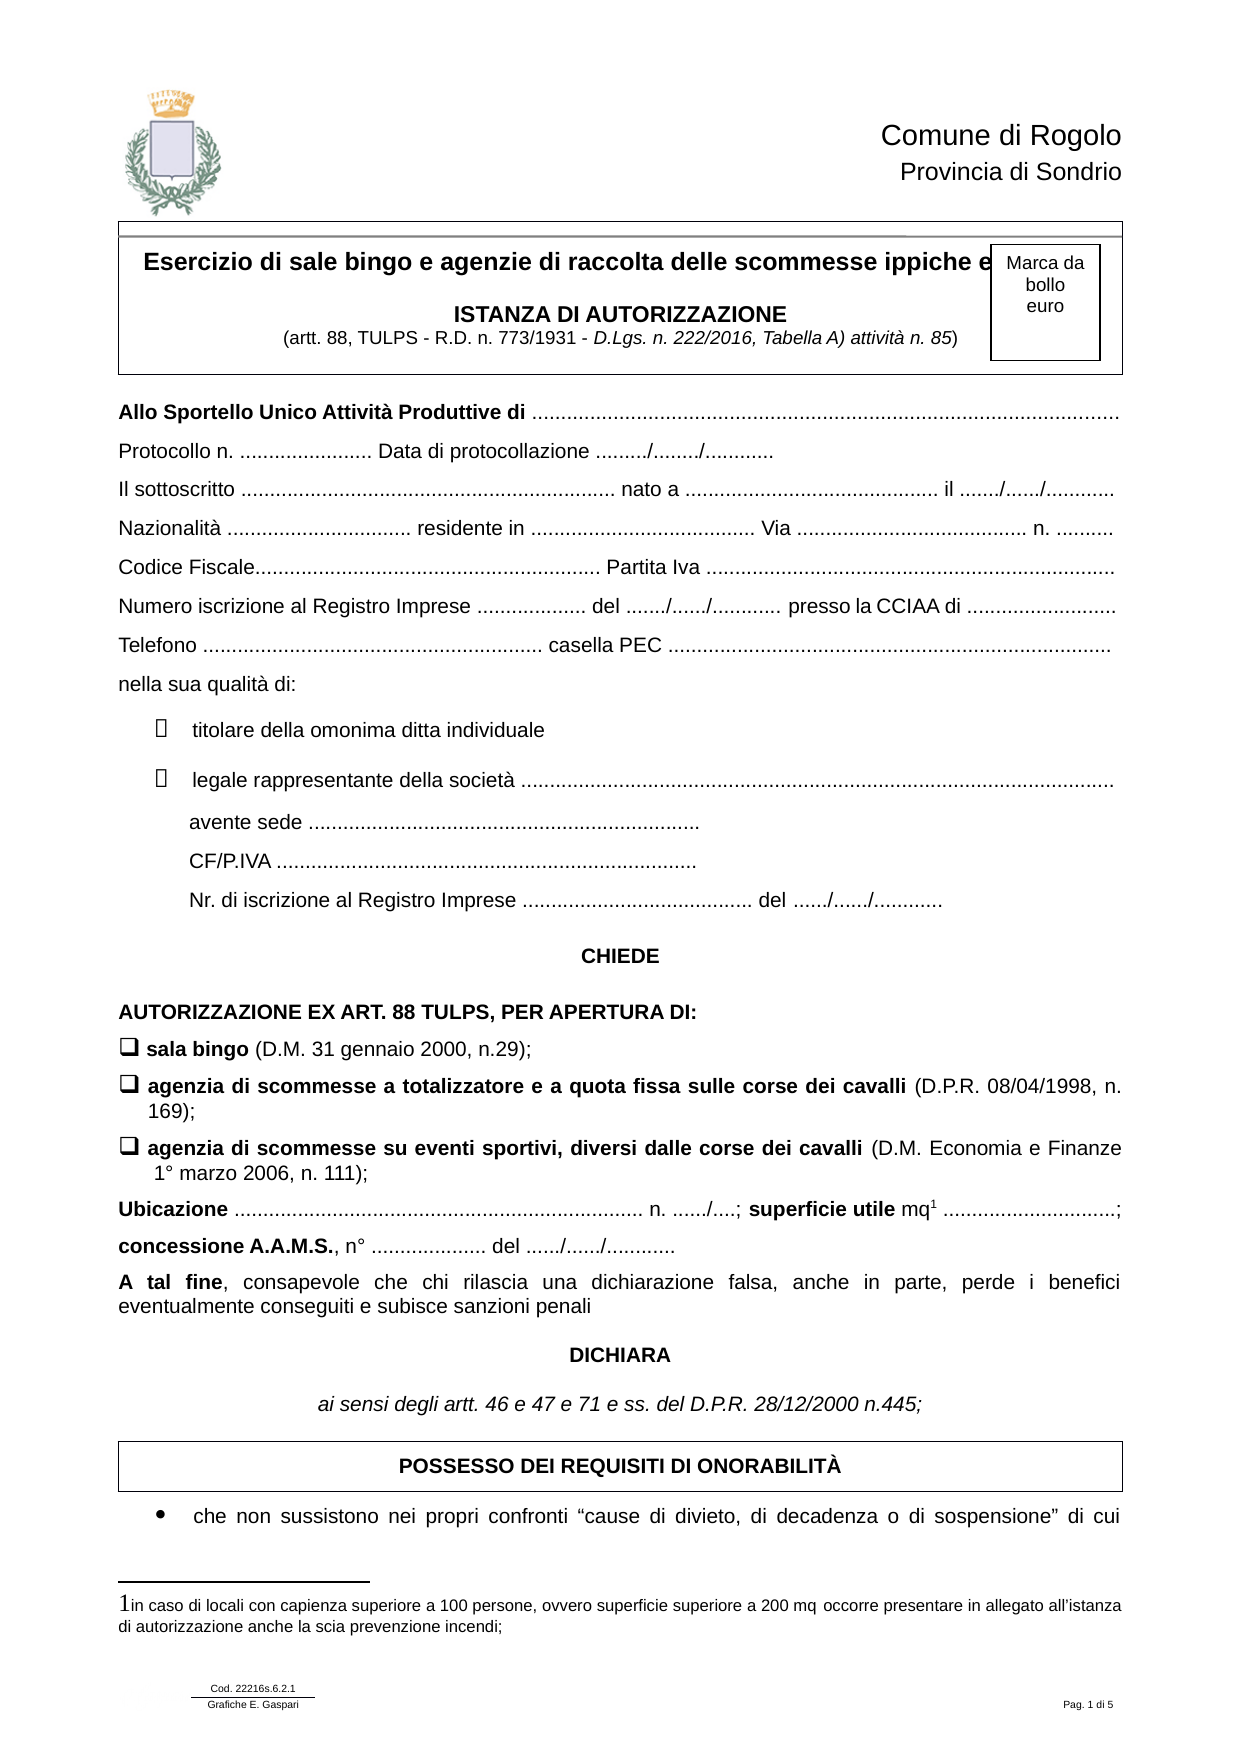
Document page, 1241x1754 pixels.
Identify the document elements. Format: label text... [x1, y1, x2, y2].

text DICHIARA [118, 1343, 1122, 1367]
text  legale rappresentante della società ....................................................................................................... [153, 760, 1122, 794]
text Nr. di iscrizione al Registro Imprese ........................................ del ....../....../............ [189, 888, 1122, 912]
text Telefono ........................................................... casella PEC ............................................................................. [118, 633, 1122, 657]
table_header Esercizio di sale bingo e agenzie di raccolta delle scommesse ippiche e sportive ISTANZA DI AUTORIZZAZIONE (artt. 88, TULPS - R.D. n. 773/1931 - D.Lgs. n. 222/2016, Tabella A) attività n. 85) [119, 238, 1122, 373]
text  agenzia di scommesse su eventi sportivi, diversi dalle corse dei cavalli (D.M. Economia e Finanze 1° marzo 2006, n. 111); [118, 1136, 1122, 1184]
text CF/P.IVA ......................................................................... [189, 849, 1122, 873]
table_header [119, 222, 1122, 235]
text AUTORIZZAZIONE EX ART. 88 TULPS, PER APERTURA DI: [118, 1000, 1122, 1024]
text  titolare della omonima ditta individuale [153, 710, 1122, 744]
text ai sensi degli artt. 46 e 47 e 71 e ss. del D.P.R. 28/12/2000 n.445; [118, 1392, 1122, 1416]
text Provincia di Sondrio [224, 157, 1122, 185]
text  sala bingo (D.M. 31 gennaio 2000, n.29); [118, 1037, 1122, 1062]
text CHIEDE [118, 944, 1122, 968]
text Numero iscrizione al Registro Imprese ................... del ......./....../............ presso la CCIAA di .......................... [118, 594, 1122, 618]
text Ubicazione ....................................................................... n. ....../....; superficie utile mq ..............................; [118, 1197, 1122, 1221]
text Comune di Rogolo [224, 118, 1122, 152]
text A tal fine, consapevole che chi rilascia una dichiarazione falsa, anche in parte, perde i benefici eventualmente conseguiti e subisce sanzioni penali [118, 1270, 1122, 1318]
text nella sua qualità di: [118, 672, 1122, 696]
text Codice Fiscale............................................................ Partita Iva ....................................................................... [118, 555, 1122, 579]
table_header POSSESSO DEI REQUISITI DI ONORABILITÀ [119, 1442, 1122, 1491]
text avente sede .................................................................... [189, 810, 1122, 834]
picture [122, 87, 224, 219]
text Nazionalità ................................ residente in ....................................... Via ........................................ n. .......... [118, 516, 1122, 540]
text  agenzia di scommesse a totalizzatore e a quota fissa sulle corse dei cavalli (D.P.R. 08/04/1998, n. 169); [118, 1074, 1122, 1123]
text in caso di locali con capienza superiore a 100 persone, ovvero superficie superiore a 200 mq occorre presentare in allegato all’istanza di autorizzazione anche la scia prevenzione incendi; [118, 1588, 1122, 1636]
text Allo Sportello Unico Attività Produttive di [118, 399, 1122, 423]
text Protocollo n. ....................... Data di protocollazione ........./......../............ [118, 438, 1122, 462]
text Il sottoscritto ................................................................. nato a ............................................ il ......./....../............ [118, 477, 1122, 501]
list che non sussistono nei propri confronti “cause di divieto, di decadenza o di sospensione” di cui [156, 1504, 1122, 1529]
text concessione A.A.M.S., n° .................... del ....../....../............ [118, 1233, 1122, 1257]
